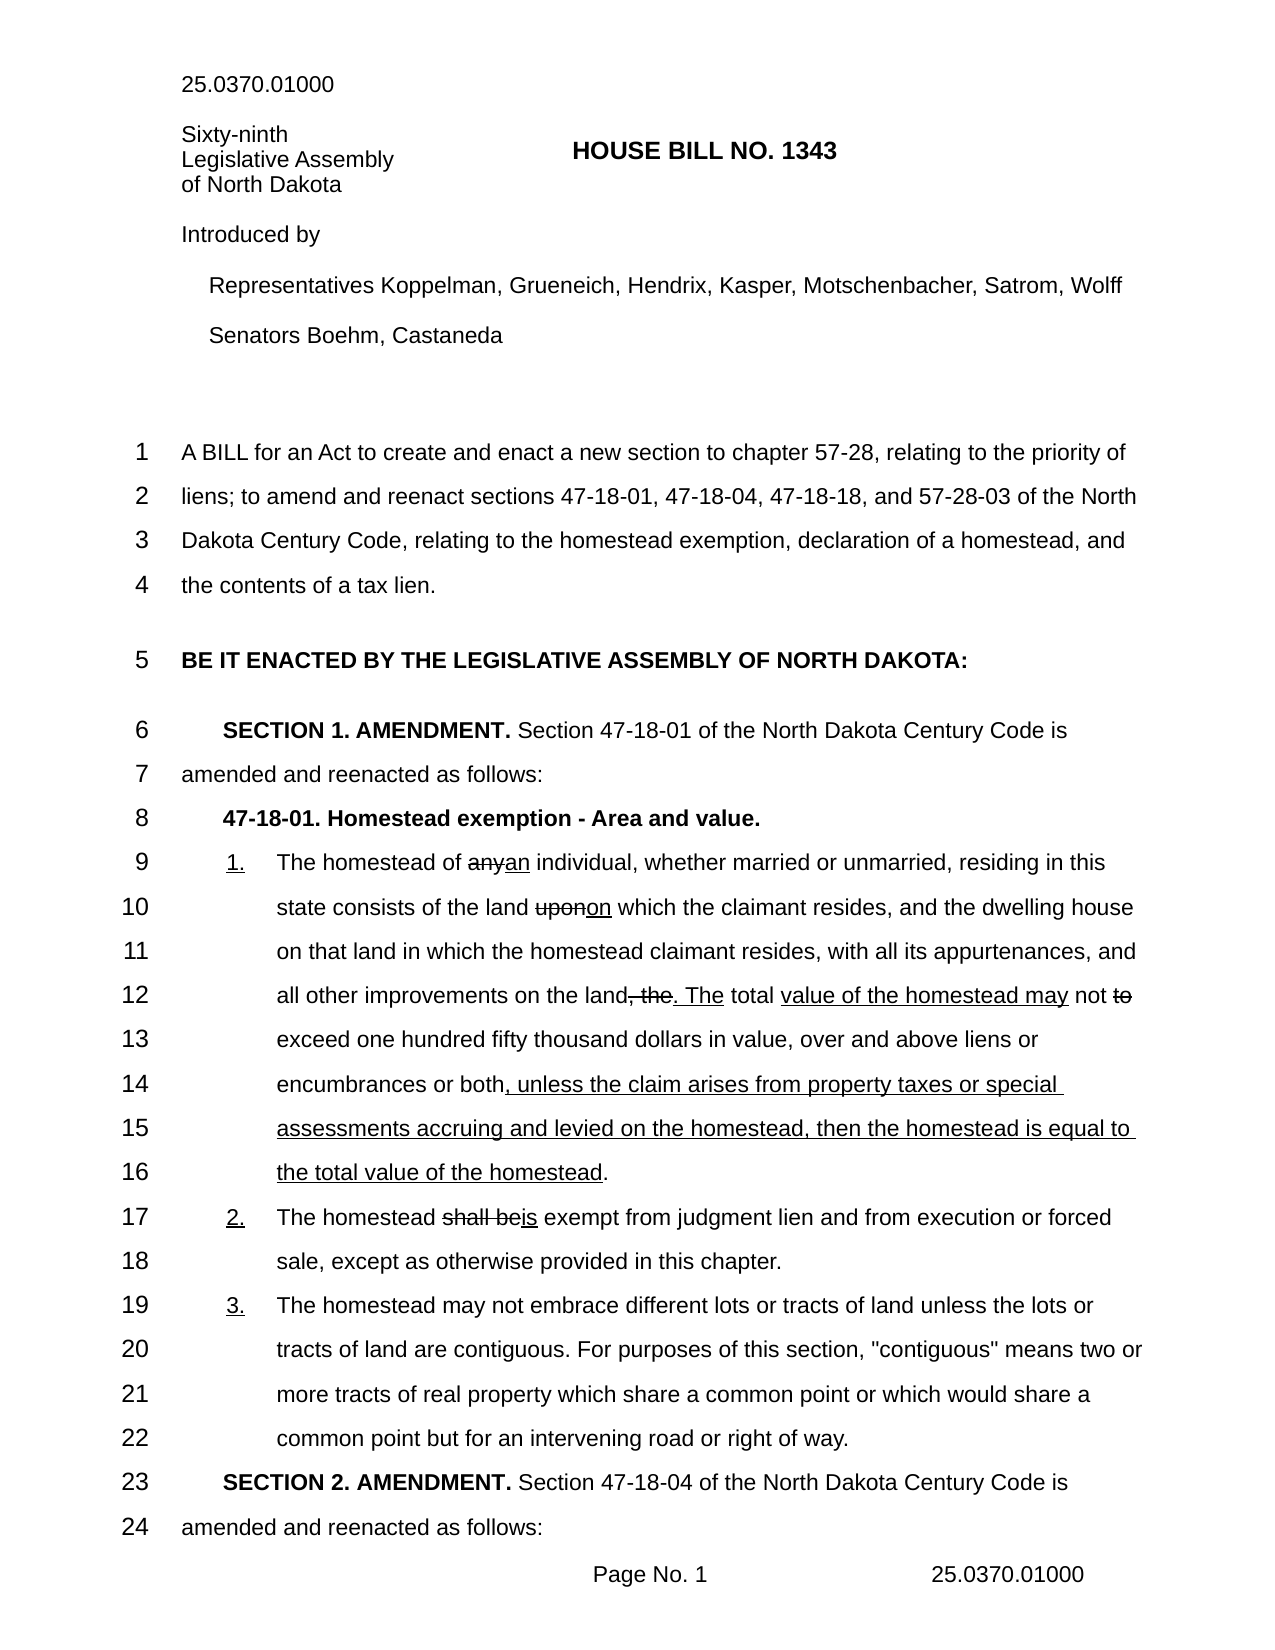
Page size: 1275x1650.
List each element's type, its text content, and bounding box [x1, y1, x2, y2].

text . [181, 73, 1154, 133]
text of North Dakota [181, 173, 1154, 198]
text 2. The homestead shall beis exempt from judgment lien and from execution or forced sale, except as otherwise provided in this chapter. [181, 1189, 1154, 1278]
title A BILL for an Act to create and enact a new section to chapter 57‑28, relating to the priority of liens; to amend and reenact sections 47‑18‑01, 47‑18‑04, 47‑18‑18, and 57‑28‑03 of the North Dakota Century Code, relating to the homestead exemption, declaration of a homestead, and the contents of a tax lien. [181, 425, 1154, 602]
text Representatives Koppelman, Grueneich, Hendrix, Kasper, Motschenbacher, Satrom, Wolff [208, 275, 1154, 298]
text 3. The homestead may not embrace different lots or tracts of land unless the lots or tracts of land are contiguous. For purposes of this section, "contiguous" means two or more tracts of real property which share a common point or which would share a common point but for an intervening road or right of way. [181, 1278, 1154, 1455]
text BE IT ENACTED BY THE LEGISLATIVE ASSEMBLY OF NORTH DAKOTA: [181, 633, 1154, 678]
title BILL NO. [565, 136, 837, 165]
subtitle 47‑18‑01. Homestead exemption ‑ Area and value. [181, 791, 1154, 835]
text Senators Boehm, Castaneda [208, 325, 1154, 348]
text 1. The homestead of anyan individual, whether married or unmarried, residing in this state consists of the land uponon which the claimant resides, and the dwelling house on that land in which the homestead claimant resides, with all its appurtenances, and all other improvements on the land, the. The total value of the homestead may not to exceed one hundred fifty thousand dollars in value, over and above liens or encumbrances or both, unless the claim arises from property taxes or special assessments accruing and levied on the homestead, then the homestead is equal to the total value of the homestead. [181, 835, 1154, 1189]
text Legislative Assembly [181, 148, 1154, 173]
text Introduced by [181, 223, 1154, 248]
text SECTION 2. AMENDMENT. Section 47‑18‑04 of the North Dakota Century Code is amended and reenacted as follows: [181, 1455, 1154, 1544]
text SECTION 1. AMENDMENT. Section 47‑18‑01 of the North Dakota Century Code is amended and reenacted as follows: [181, 703, 1154, 791]
